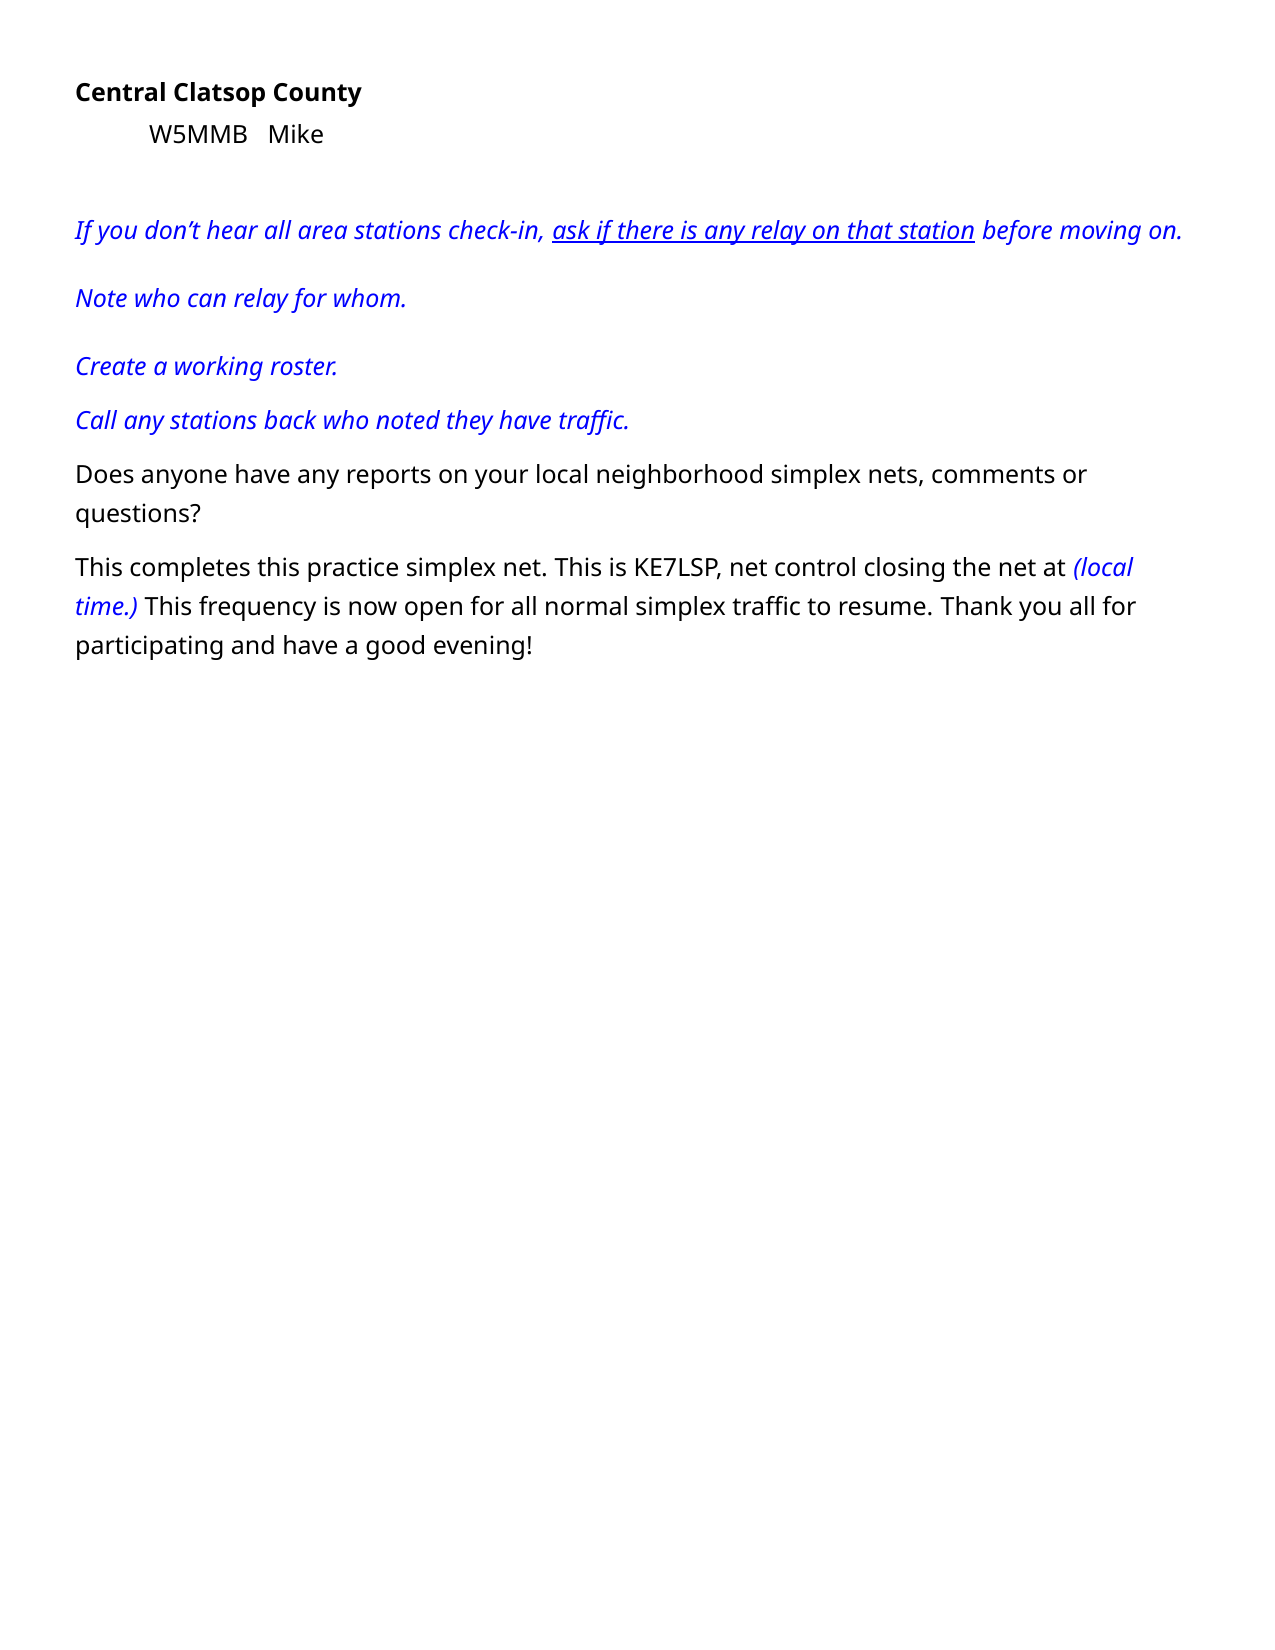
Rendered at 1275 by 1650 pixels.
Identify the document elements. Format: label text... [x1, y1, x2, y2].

text Central Clatsop County [75, 75, 1200, 109]
text If you don’t hear all area stations check-in, ask if there is any relay on that station before moving on. [75, 212, 1200, 247]
text W5MMB Mike [149, 117, 1200, 151]
text This completes this practice simplex net. This is KE7LSP, net control closing the net at (local time.) This frequency is now open for all normal simplex traffic to resume. Thank you all for participating and have a good evening! [75, 549, 1200, 662]
text Note who can relay for whom. [75, 281, 1200, 315]
text Does anyone have any reports on your local neighborhood simplex nets, comments or questions? [75, 456, 1200, 529]
text Create a working roster. [75, 349, 1200, 383]
text Call any stations back who noted they have traffic. [75, 402, 1200, 437]
